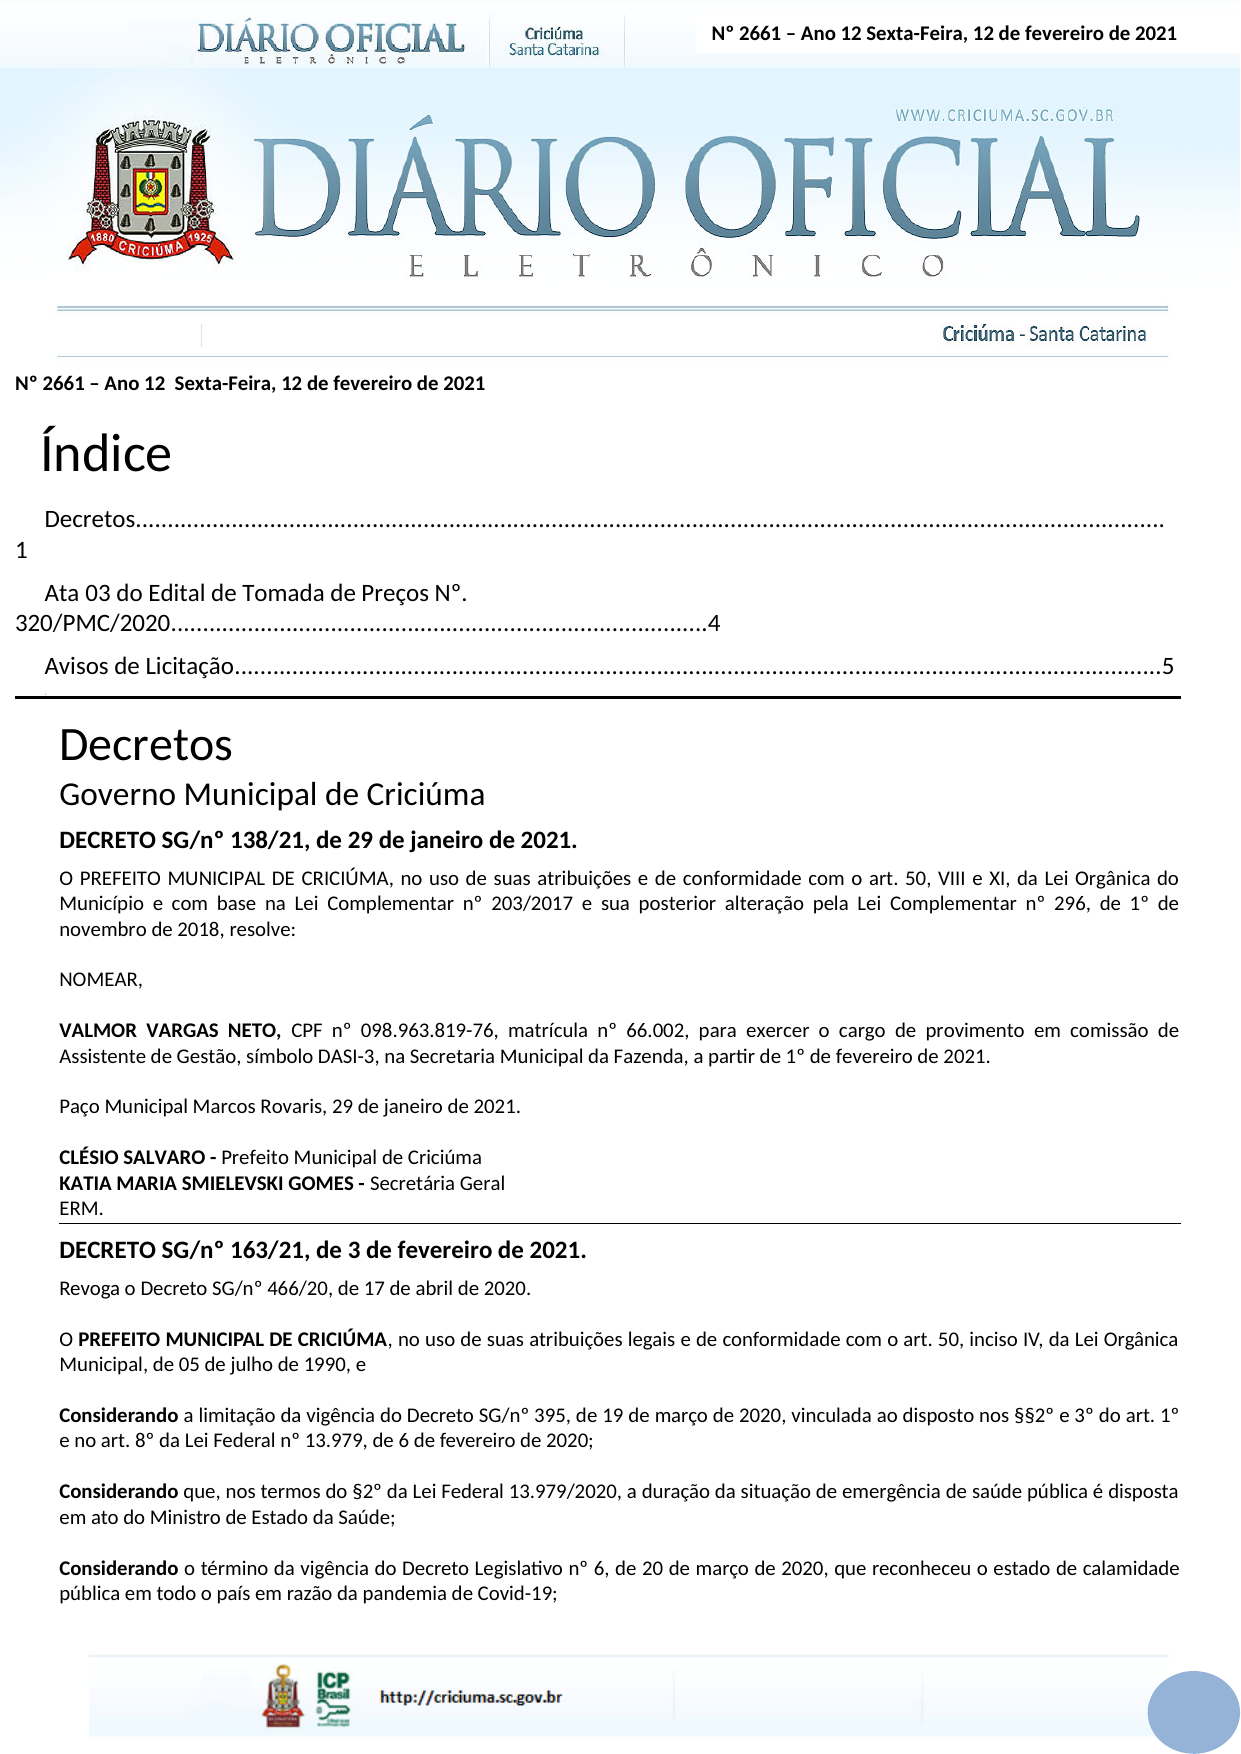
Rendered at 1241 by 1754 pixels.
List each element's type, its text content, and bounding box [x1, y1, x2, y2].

text VALMOR VARGAS NETO, CPF nº 098.963.819-76, matrícula nº 66.002, para exercer o cargo de provimento em comissão de Assistente de Gestão, símbolo DASI-3, na Secretaria Municipal da Fazenda, a partir de 1º de fevereiro de 2021. [59, 1017, 1181, 1068]
text DECRETO SG/nº 163/21, de 3 de fevereiro de 2021. [59, 1234, 1181, 1265]
text Revoga o Decreto SG/nº 466/20, de 17 de abril de 2020. [59, 1275, 1181, 1301]
text Considerando a limitação da vigência do Decreto SG/nº 395, de 19 de março de 2020, vinculada ao disposto nos §§2º e 3º do art. 1º e no art. 8º da Lei Federal nº 13.979, de 6 de fevereiro de 2020; [59, 1402, 1181, 1453]
text Índice [40, 419, 202, 485]
text Governo Municipal de Criciúma [59, 773, 1181, 813]
text NOMEAR, [59, 967, 1181, 992]
text Considerando o término da vigência do Decreto Legislativo nº 6, de 20 de março de 2020, que reconheceu o estado de calamidade pública em todo o país em razão da pandemia de Covid-19; [59, 1555, 1181, 1606]
text Ata 03 do Edital de Tomada de Preços Nº. 320/PMC/2020....................................................................................4 [15, 577, 1181, 638]
text DECRETO SG/nº 138/21, de 29 de janeiro de 2021. [59, 824, 1181, 854]
text CLÉSIO SALVARO - Prefeito Municipal de Criciúma [59, 1144, 1181, 1170]
text O PREFEITO MUNICIPAL DE CRICIÚMA, no uso de suas atribuições legais e de conformidade com o art. 50, inciso IV, da Lei Orgânica Municipal, de 05 de julho de 1990, e [59, 1326, 1181, 1377]
text Avisos de Licitação.................................................................................................................................................5 [15, 650, 1181, 681]
text ERM. [59, 1195, 1181, 1223]
text Considerando que, nos termos do §2º da Lei Federal 13.979/2020, a duração da situação de emergência de saúde pública é disposta em ato do Ministro de Estado da Saúde; [59, 1478, 1181, 1529]
text Nº 2661 – Ano 12 Sexta-Feira, 12 de fevereiro de 2021 [15, 370, 529, 395]
text Decretos.................................................................................................................................................................1 [15, 503, 1181, 564]
text Decretos [59, 714, 1181, 773]
text O PREFEITO MUNICIPAL DE CRICIÚMA, no uso de suas atribuições e de conformidade com o art. 50, VIII e XI, da Lei Orgânica do Município e com base na Lei Complementar nº 203/2017 e sua posterior alteração pela Lei Complementar nº 296, de 1º de novembro de 2018, resolve: [59, 865, 1181, 941]
text KATIA MARIA SMIELEVSKI GOMES - Secretária Geral [59, 1170, 1181, 1195]
text Paço Municipal Marcos Rovaris, 29 de janeiro de 2021. [59, 1094, 1181, 1119]
